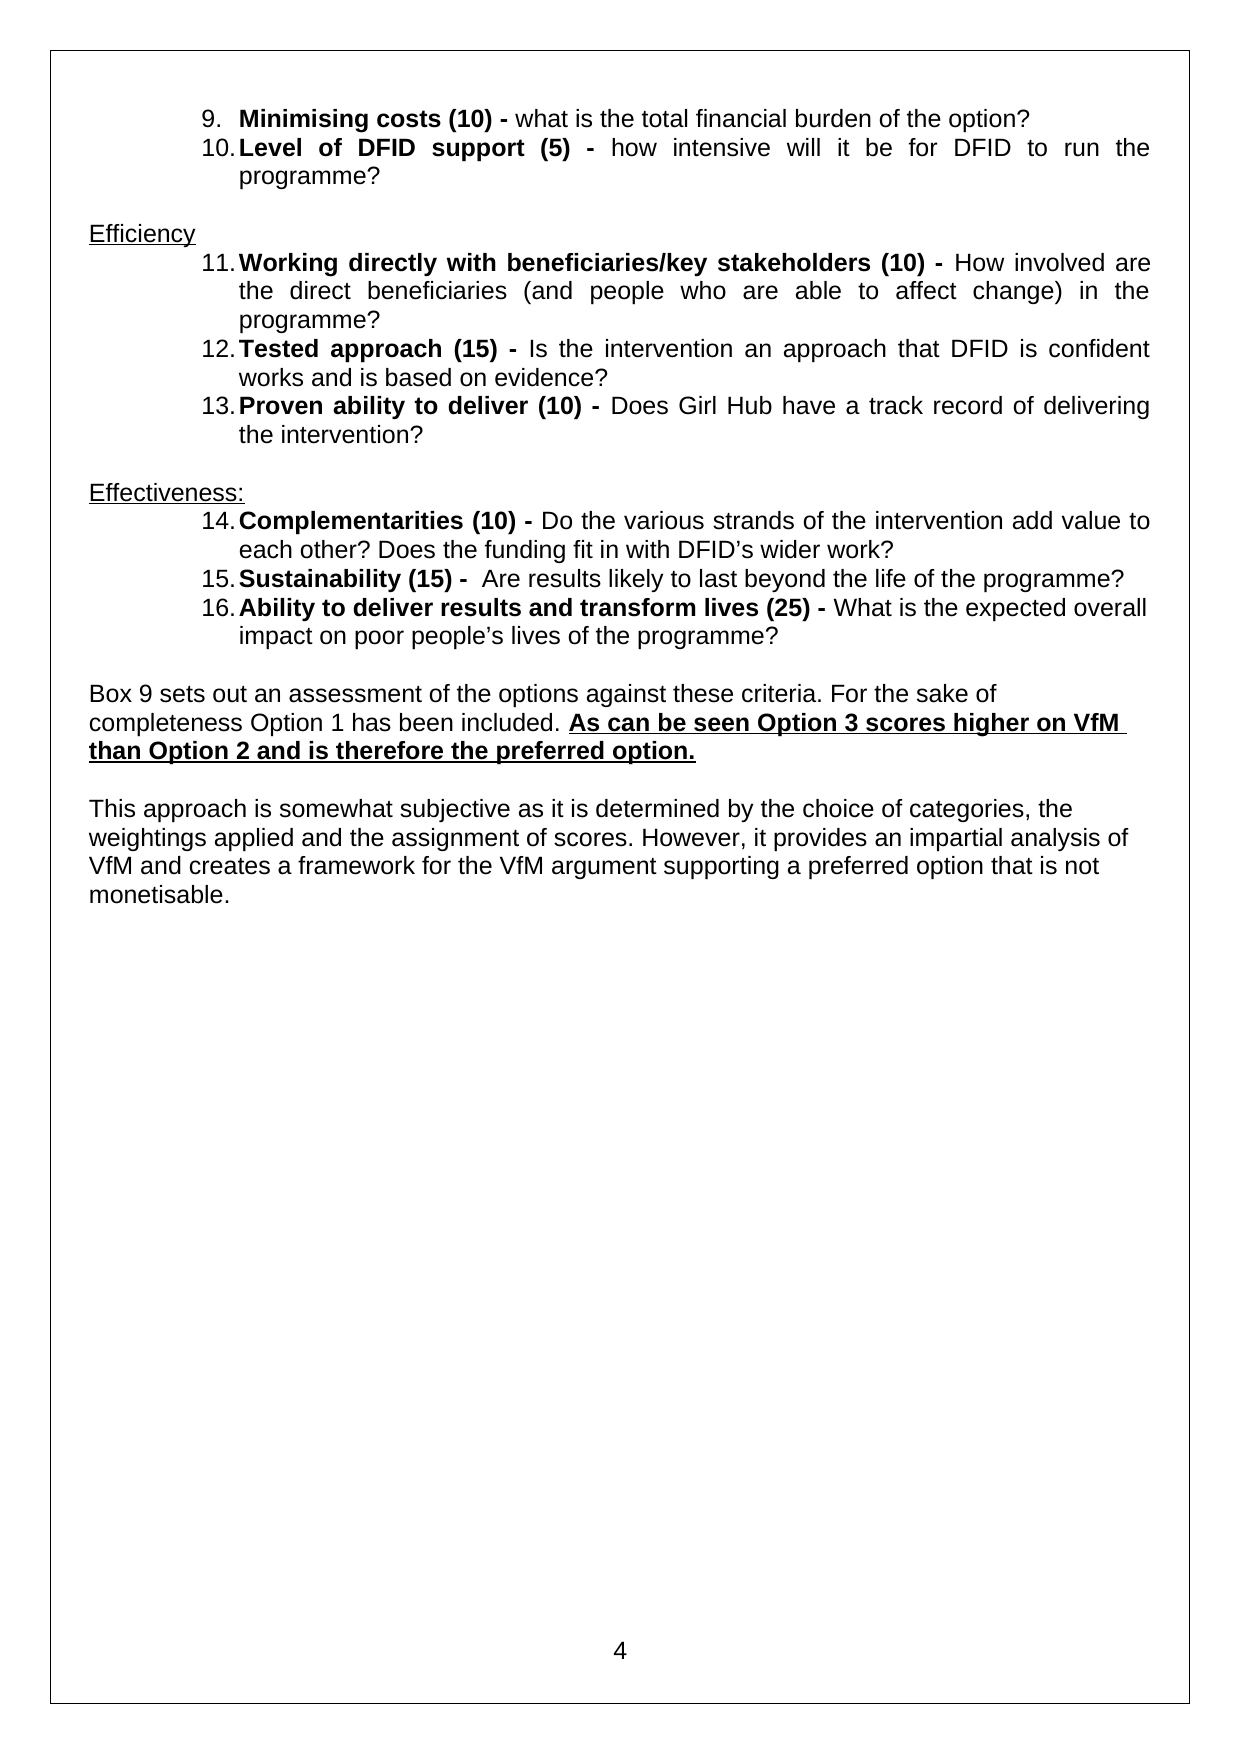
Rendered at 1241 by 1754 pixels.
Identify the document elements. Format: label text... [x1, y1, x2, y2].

text Box 9 sets out an assessment of the options against these criteria. For the sake of completeness Option 1 has been included. As can be seen Option 3 scores higher on VfM than Option 2 and is therefore the preferred option. [89, 679, 1152, 765]
text Efficiency [89, 219, 1152, 247]
text Effectiveness: [89, 477, 1152, 506]
list Level of DFID support (5) - how intensive will it be for DFID to run the programme? [201, 132, 1152, 190]
list Proven ability to deliver (10) - Does Girl Hub have a track record of delivering the intervention? [201, 391, 1152, 449]
list Working directly with beneficiaries/key stakeholders (10) - How involved are the direct beneficiaries (and people who are able to affect change) in the programme? [201, 247, 1152, 334]
list Sustainability (15) - Are results likely to last beyond the life of the programme? [201, 564, 1152, 592]
list Complementarities (10) - Do the various strands of the intervention add value to each other? Does the funding fit in with DFID’s wider work? [201, 506, 1152, 564]
list Ability to deliver results and transform lives (25) - What is the expected overall impact on poor people’s lives of the programme? [201, 592, 1152, 650]
list Minimising costs (10) - what is the total financial burden of the option? [201, 104, 1152, 132]
text This approach is somewhat subjective as it is determined by the choice of categories, the weightings applied and the assignment of scores. However, it provides an impartial analysis of VfM and creates a framework for the VfM argument supporting a preferred option that is not monetisable. [89, 794, 1152, 909]
list Tested approach (15) - Is the intervention an approach that DFID is confident works and is based on evidence? [201, 334, 1152, 391]
